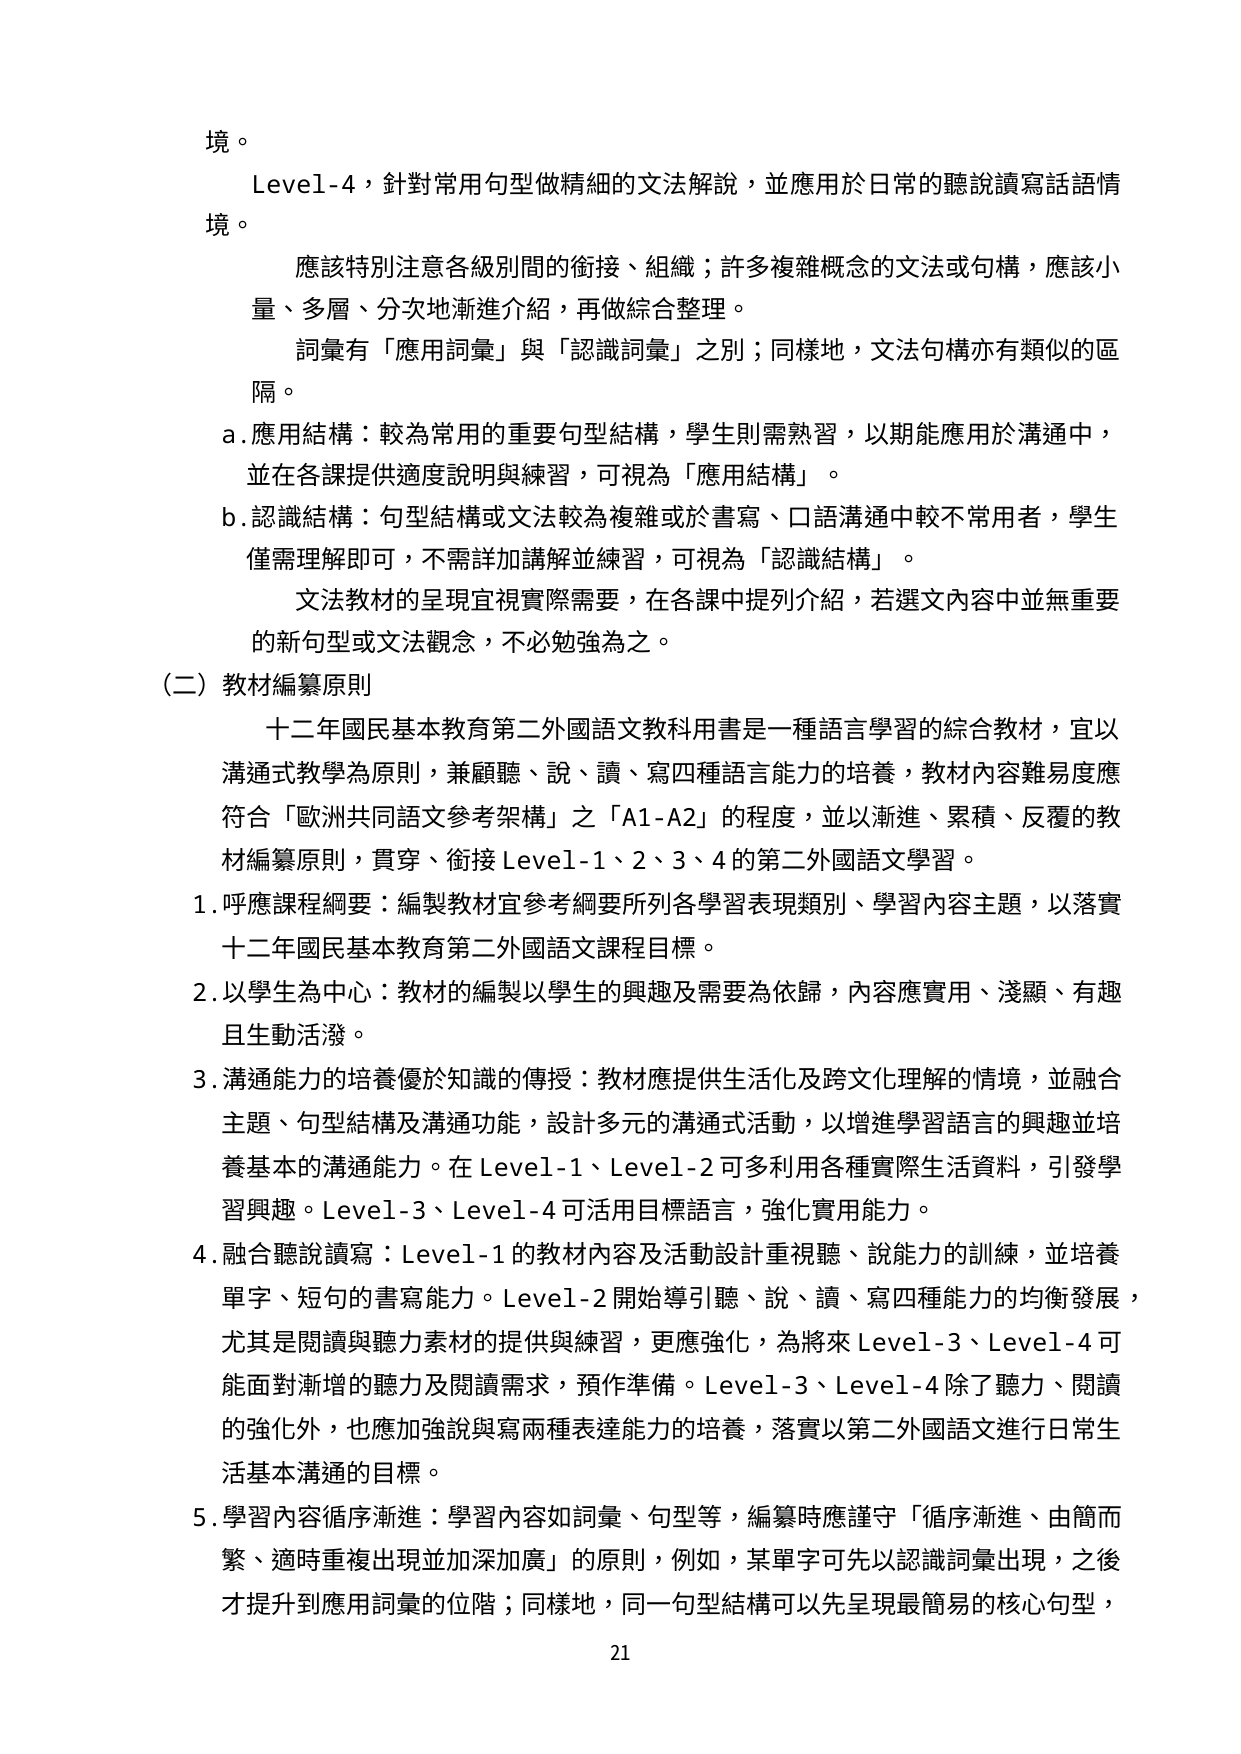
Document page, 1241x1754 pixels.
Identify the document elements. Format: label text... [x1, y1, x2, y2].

text 2.以學生為中心：教材的編製以學生的興趣及需要為依歸，內容應實用、淺顯、有趣且生動活潑。 [192, 966, 1122, 1053]
text 應該特別注意各級別間的銜接、組織；許多複雜概念的文法或句構，應該小量、多層、分次地漸進介紹，再做綜合整理。 [251, 243, 1122, 326]
text 3.溝通能力的培養優於知識的傳授：教材應提供生活化及跨文化理解的情境，並融合主題、句型結構及溝通功能，設計多元的溝通式活動，以增進學習語言的興趣並培養基本的溝通能力。在Level-1、Level-2可多利用各種實際生活資料，引發學習興趣。Level-3、Level-4可活用目標語言，強化實用能力。 [192, 1053, 1122, 1228]
text 1.呼應課程綱要：編製教材宜參考綱要所列各學習表現類別、學習內容主題，以落實十二年國民基本教育第二外國語文課程目標。 [192, 878, 1122, 966]
text 十二年國民基本教育第二外國語文教科用書是一種語言學習的綜合教材，宜以溝通式教學為原則，兼顧聽、說、讀、寫四種語言能力的培養，教材內容難易度應符合「歐洲共同語文參考架構」之「A1-A2」的程度，並以漸進、累積、反覆的教材編纂原則，貫穿、銜接Level-1、2、3、4的第二外國語文學習。 [221, 703, 1122, 878]
text 5.學習內容循序漸進：學習內容如詞彙、句型等，編纂時應謹守「循序漸進、由簡而繁、適時重複出現並加深加廣」的原則，例如，某單字可先以認識詞彙出現，之後才提升到應用詞彙的位階；同樣地，同一句型結構可以先呈現最簡易的核心句型， [192, 1491, 1122, 1622]
text Level-4，針對常用句型做精細的文法解說，並應用於日常的聽說讀寫話語情境。 [205, 160, 1122, 243]
text 文法教材的呈現宜視實際需要，在各課中提列介紹，若選文內容中並無重要的新句型或文法觀念，不必勉強為之。 [251, 576, 1122, 660]
text 境。 [205, 118, 1122, 160]
text a.應用結構：較為常用的重要句型結構，學生則需熟習，以期能應用於溝通中，並在各課提供適度說明與練習，可視為「應用結構」。 [221, 410, 1122, 493]
text （二）教材編纂原則 [148, 660, 1122, 703]
text 詞彙有「應用詞彙」與「認識詞彙」之別；同樣地，文法句構亦有類似的區隔。 [251, 326, 1122, 410]
text b.認識結構：句型結構或文法較為複雜或於書寫、口語溝通中較不常用者，學生僅需理解即可，不需詳加講解並練習，可視為「認識結構」。 [221, 493, 1122, 576]
text 4.融合聽說讀寫：Level-1的教材內容及活動設計重視聽、說能力的訓練，並培養單字、短句的書寫能力。Level-2開始導引聽、說、讀、寫四種能力的均衡發展，尤其是閱讀與聽力素材的提供與練習，更應強化，為將來Level-3、Level-4可能面對漸增的聽力及閱讀需求，預作準備。Level-3、Level-4除了聽力、閱讀的強化外，也應加強說與寫兩種表達能力的培養，落實以第二外國語文進行日常生活基本溝通的目標。 [192, 1228, 1122, 1491]
